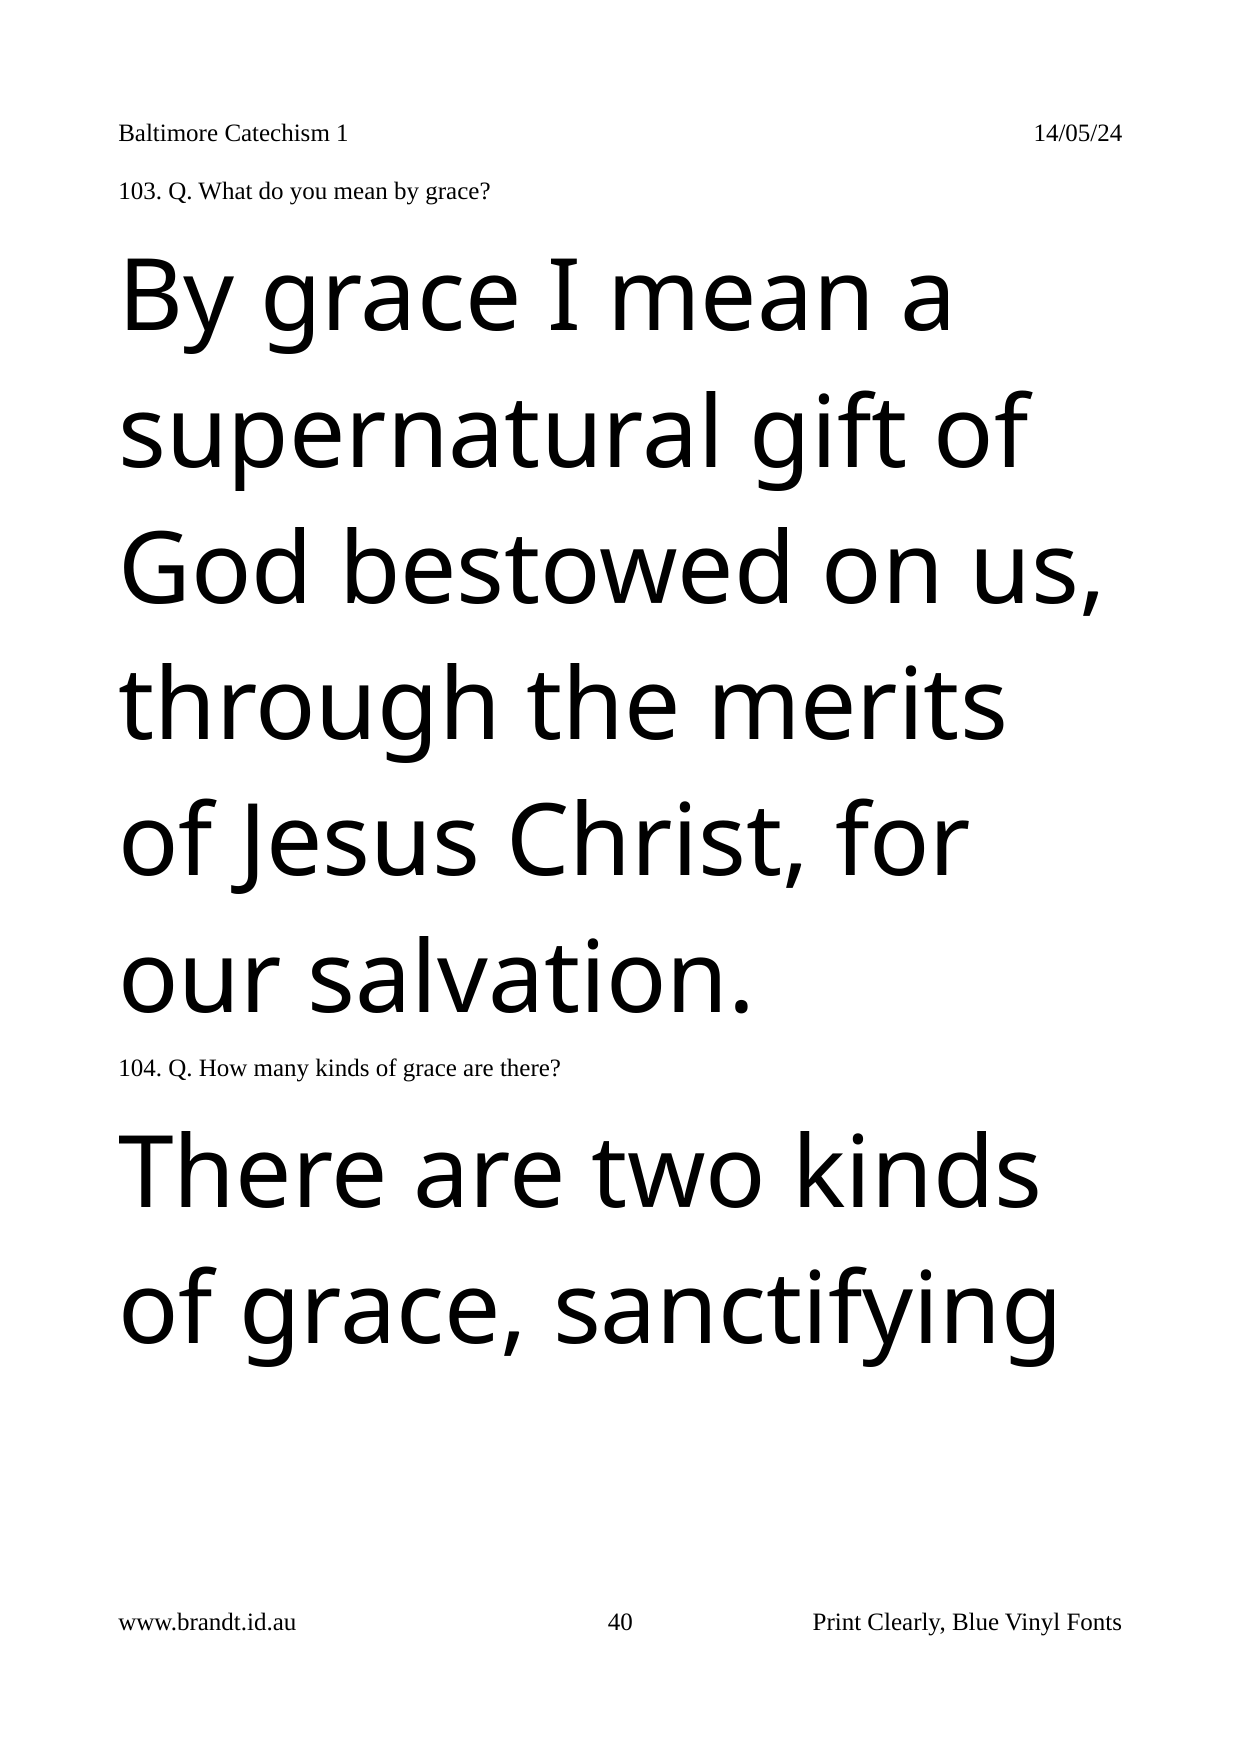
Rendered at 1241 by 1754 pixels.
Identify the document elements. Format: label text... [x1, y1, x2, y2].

text There are two kinds of grace, sanctifying [118, 1101, 1122, 1373]
text 104. Q. How many kinds of grace are there? [118, 1053, 1122, 1082]
text By grace I mean a supernatural gift of God bestowed on us, through the merits of Jesus Christ, for our salvation. [118, 224, 1122, 1041]
text 103. Q. What do you mean by grace? [118, 176, 1122, 205]
